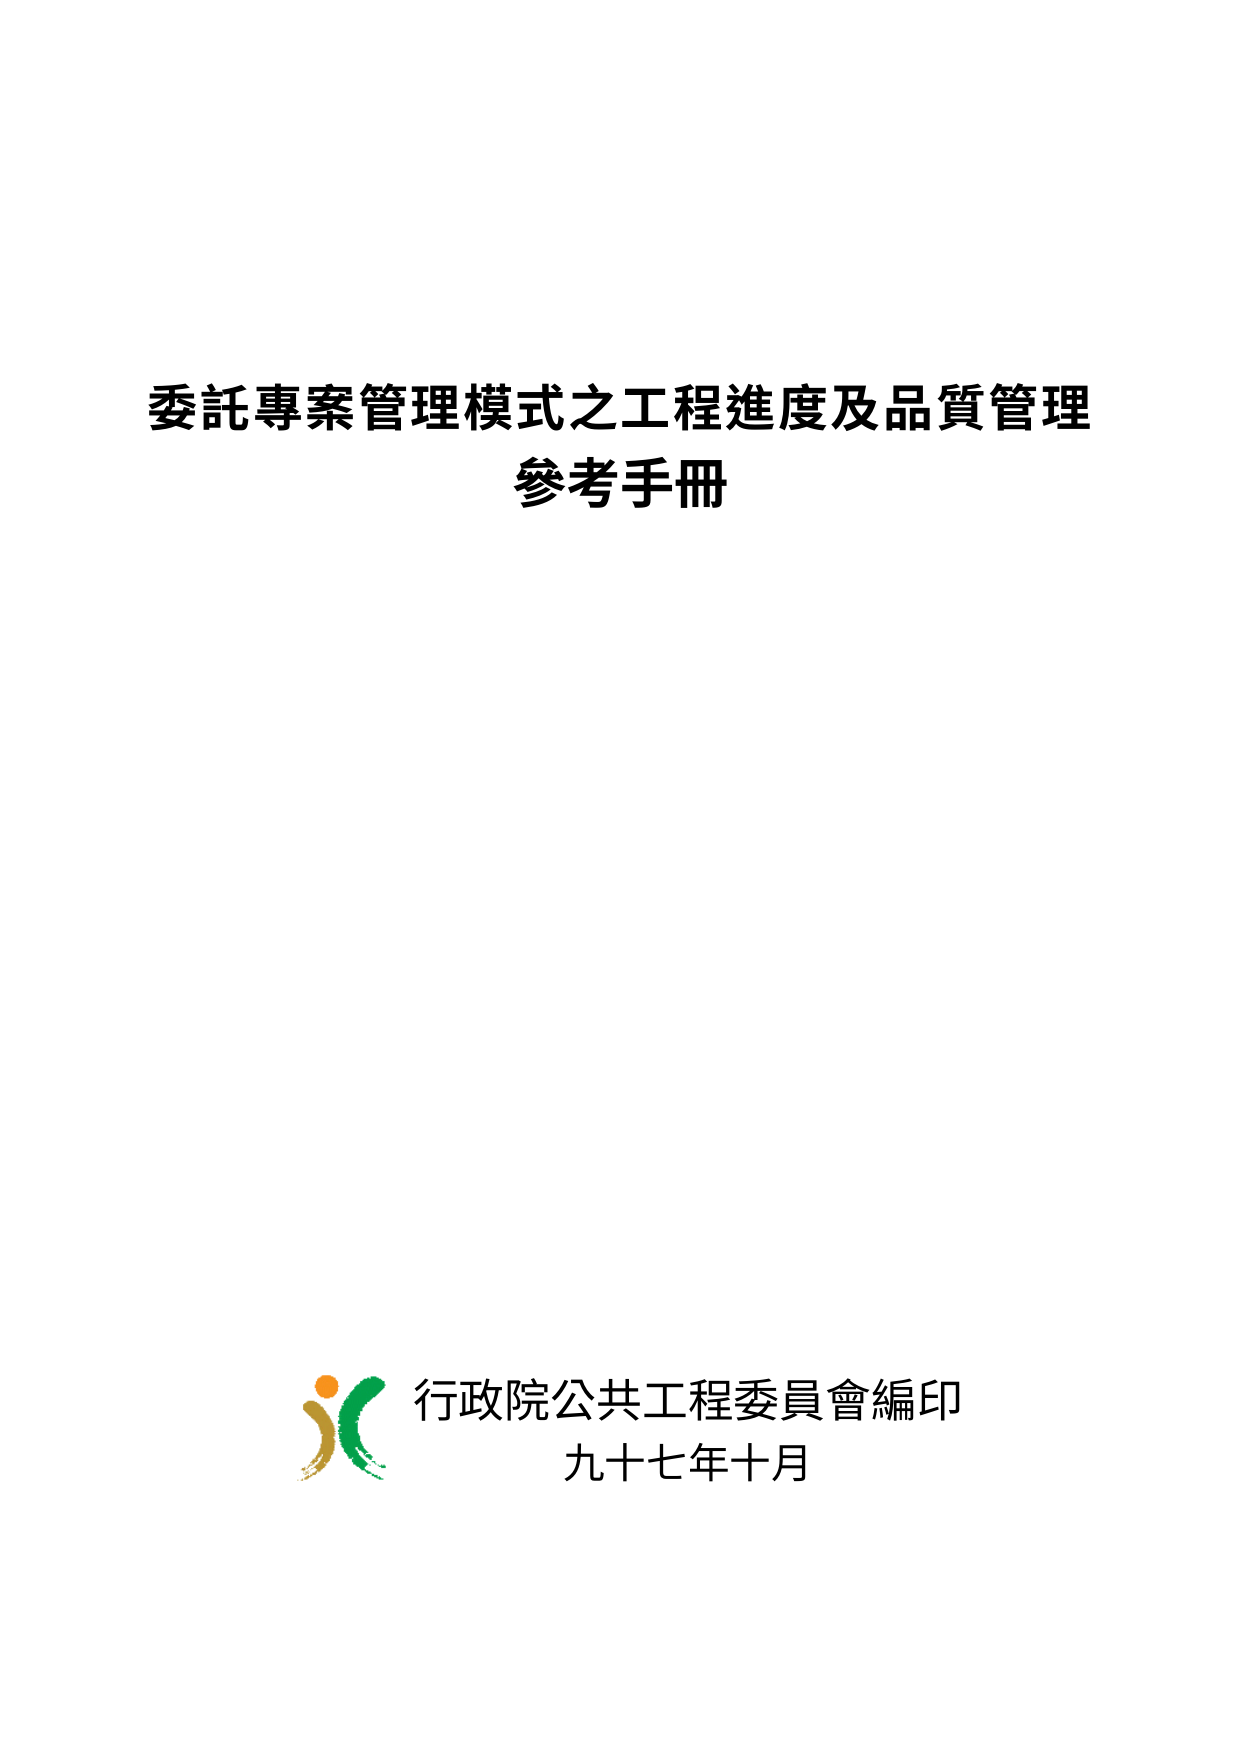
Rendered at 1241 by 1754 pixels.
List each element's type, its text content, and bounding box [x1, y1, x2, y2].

picture [295, 1373, 387, 1482]
text 委託專案管理模式之工程進度及品質管理 [148, 368, 1092, 441]
table_header [273, 1364, 409, 1491]
text 參考手冊 [148, 441, 1092, 519]
table_header 行政院公共工程委員會編印 九十七年十月 [409, 1364, 967, 1491]
